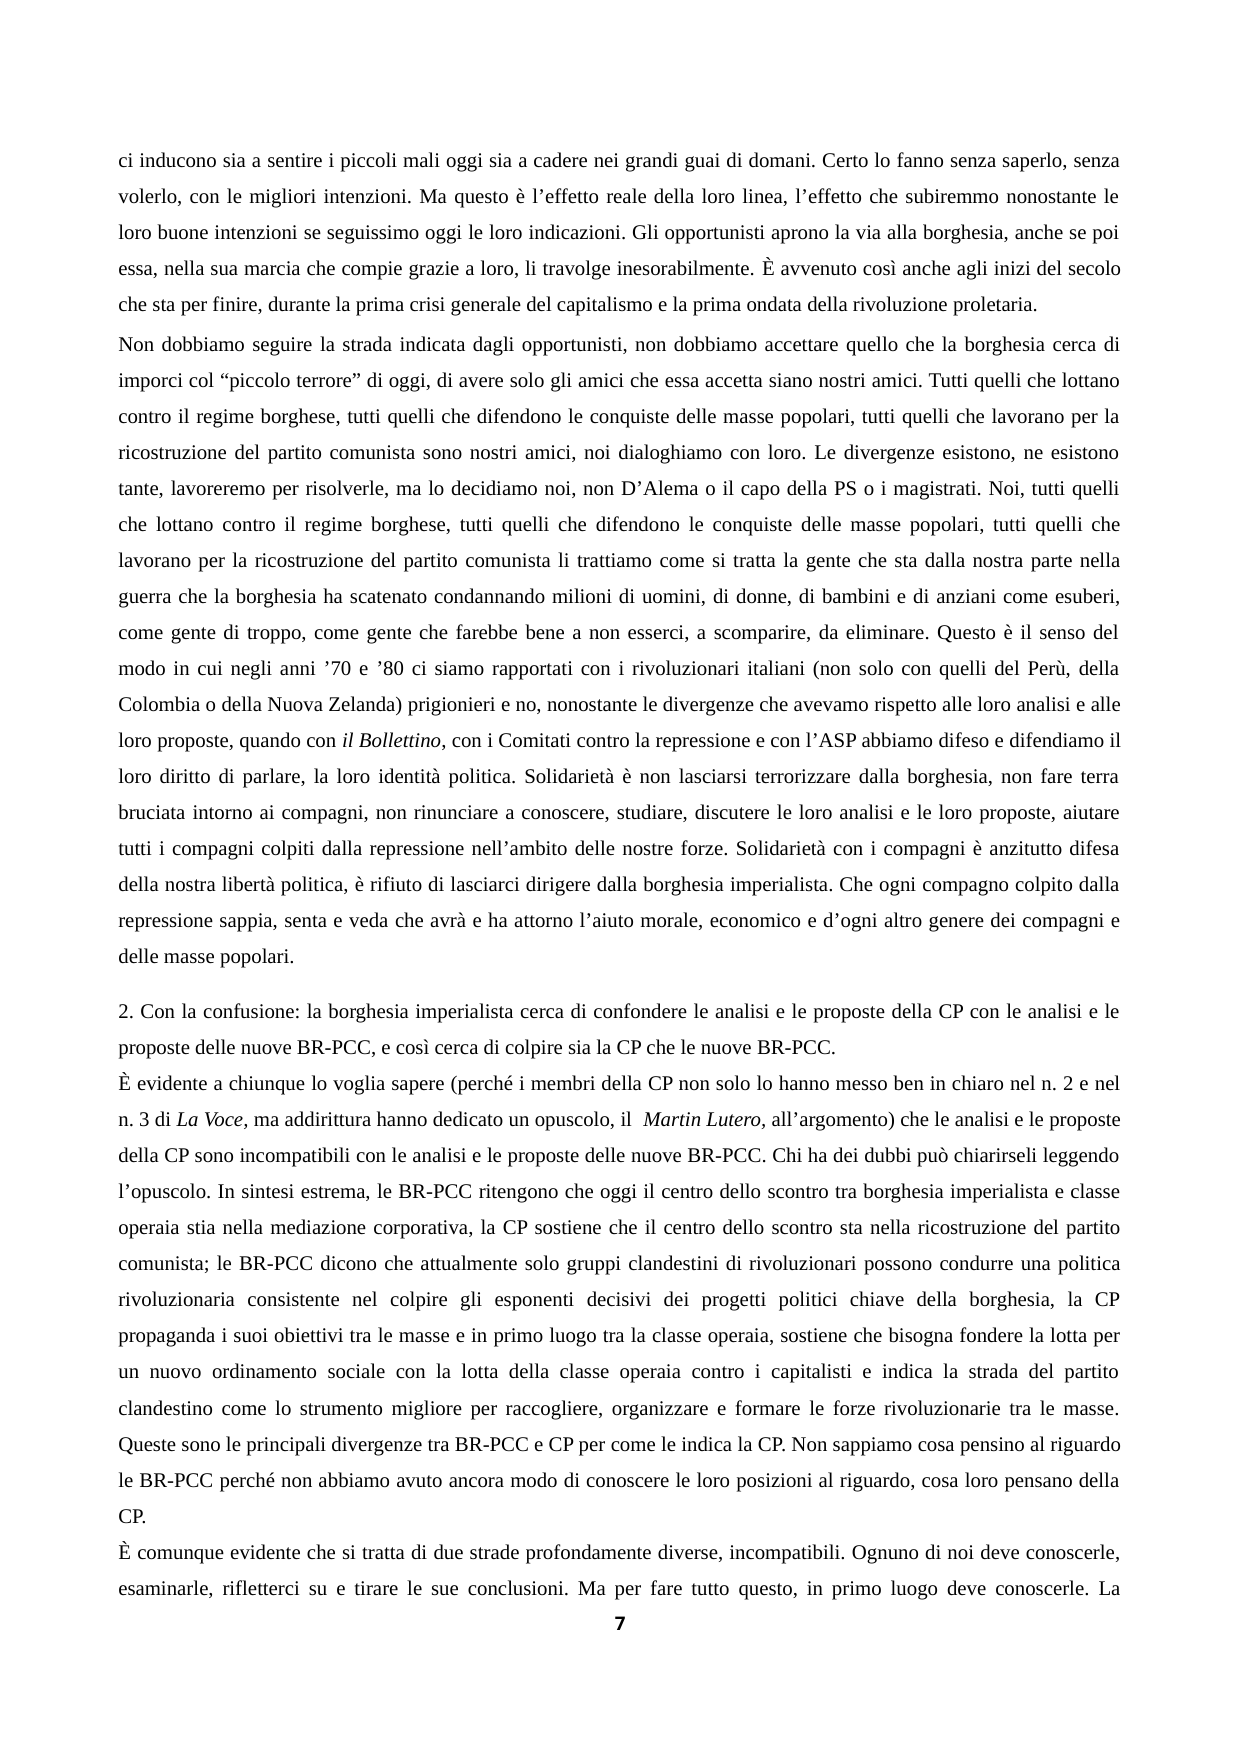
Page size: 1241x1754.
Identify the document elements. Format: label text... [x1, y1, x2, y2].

text È evidente a chiunque lo voglia sapere (perché i membri della CP non solo lo hanno messo ben in chiaro nel n. 2 e nel n. 3 di La Voce, ma addirittura hanno dedicato un opuscolo, il Martin Lutero, all’argomento) che le analisi e le proposte della CP sono incompatibili con le analisi e le proposte delle nuove BR-PCC. Chi ha dei dubbi può chiarirseli leggendo l’opuscolo. In sintesi estrema, le BR-PCC ritengono che oggi il centro dello scontro tra borghesia imperialista e classe operaia stia nella mediazione corporativa, la CP sostiene che il centro dello scontro sta nella ricostruzione del partito comunista; le BR-PCC dicono che attualmente solo gruppi clandestini di rivoluzionari possono condurre una politica rivoluzionaria consistente nel colpire gli esponenti decisivi dei progetti politici chiave della borghesia, la CP propaganda i suoi obiettivi tra le masse e in primo luogo tra la classe operaia, sostiene che bisogna fondere la lotta per un nuovo ordinamento sociale con la lotta della classe operaia contro i capitalisti e indica la strada del partito clandestino come lo strumento migliore per raccogliere, organizzare e formare le forze rivoluzionarie tra le masse. Queste sono le principali divergenze tra BR-PCC e CP per come le indica la CP. Non sappiamo cosa pensino al riguardo le BR-PCC perché non abbiamo avuto ancora modo di conoscere le loro posizioni al riguardo, cosa loro pensano della CP. [118, 1071, 1122, 1528]
text ci inducono sia a sentire i piccoli mali oggi sia a cadere nei grandi guai di domani. Certo lo fanno senza saperlo, senza volerlo, con le migliori intenzioni. Ma questo è l’effetto reale della loro linea, l’effetto che subiremmo nonostante le loro buone intenzioni se seguissimo oggi le loro indicazioni. Gli opportunisti aprono la via alla borghesia, anche se poi essa, nella sua marcia che compie grazie a loro, li travolge inesorabilmente. È avvenuto così anche agli inizi del secolo che sta per finire, durante la prima crisi generale del capitalismo e la prima ondata della rivoluzione proletaria. [118, 148, 1122, 316]
text 2. Con la confusione: la borghesia imperialista cerca di confondere le analisi e le proposte della CP con le analisi e le proposte delle nuove BR-PCC, e così cerca di colpire sia la CP che le nuove BR-PCC. [118, 999, 1122, 1059]
text È comunque evidente che si tratta di due strade profondamente diverse, incompatibili. Ognuno di noi deve conoscerle, esaminarle, rifletterci su e tirare le sue conclusioni. Ma per fare tutto questo, in primo luogo deve conoscerle. La [118, 1540, 1122, 1600]
text Non dobbiamo seguire la strada indicata dagli opportunisti, non dobbiamo accettare quello che la borghesia cerca di imporci col “piccolo terrore” di oggi, di avere solo gli amici che essa accetta siano nostri amici. Tutti quelli che lottano contro il regime borghese, tutti quelli che difendono le conquiste delle masse popolari, tutti quelli che lavorano per la ricostruzione del partito comunista sono nostri amici, noi dialoghiamo con loro. Le divergenze esistono, ne esistono tante, lavoreremo per risolverle, ma lo decidiamo noi, non D’Alema o il capo della PS o i magistrati. Noi, tutti quelli che lottano contro il regime borghese, tutti quelli che difendono le conquiste delle masse popolari, tutti quelli che lavorano per la ricostruzione del partito comunista li trattiamo come si tratta la gente che sta dalla nostra parte nella guerra che la borghesia ha scatenato condannando milioni di uomini, di donne, di bambini e di anziani come esuberi, come gente di troppo, come gente che farebbe bene a non esserci, a scomparire, da eliminare. Questo è il senso del modo in cui negli anni ’70 e ’80 ci siamo rapportati con i rivoluzionari italiani (non solo con quelli del Perù, della Colombia o della Nuova Zelanda) prigionieri e no, nonostante le divergenze che avevamo rispetto alle loro analisi e alle loro proposte, quando con il Bollettino, con i Comitati contro la repressione e con l’ASP abbiamo difeso e difendiamo il loro diritto di parlare, la loro identità politica. Solidarietà è non lasciarsi terrorizzare dalla borghesia, non fare terra bruciata intorno ai compagni, non rinunciare a conoscere, studiare, discutere le loro analisi e le loro proposte, aiutare tutti i compagni colpiti dalla repressione nell’ambito delle nostre forze. Solidarietà con i compagni è anzitutto difesa della nostra libertà politica, è rifiuto di lasciarci dirigere dalla borghesia imperialista. Che ogni compagno colpito dalla repressione sappia, senta e veda che avrà e ha attorno l’aiuto morale, economico e d’ogni altro genere dei compagni e delle masse popolari. [118, 332, 1122, 968]
